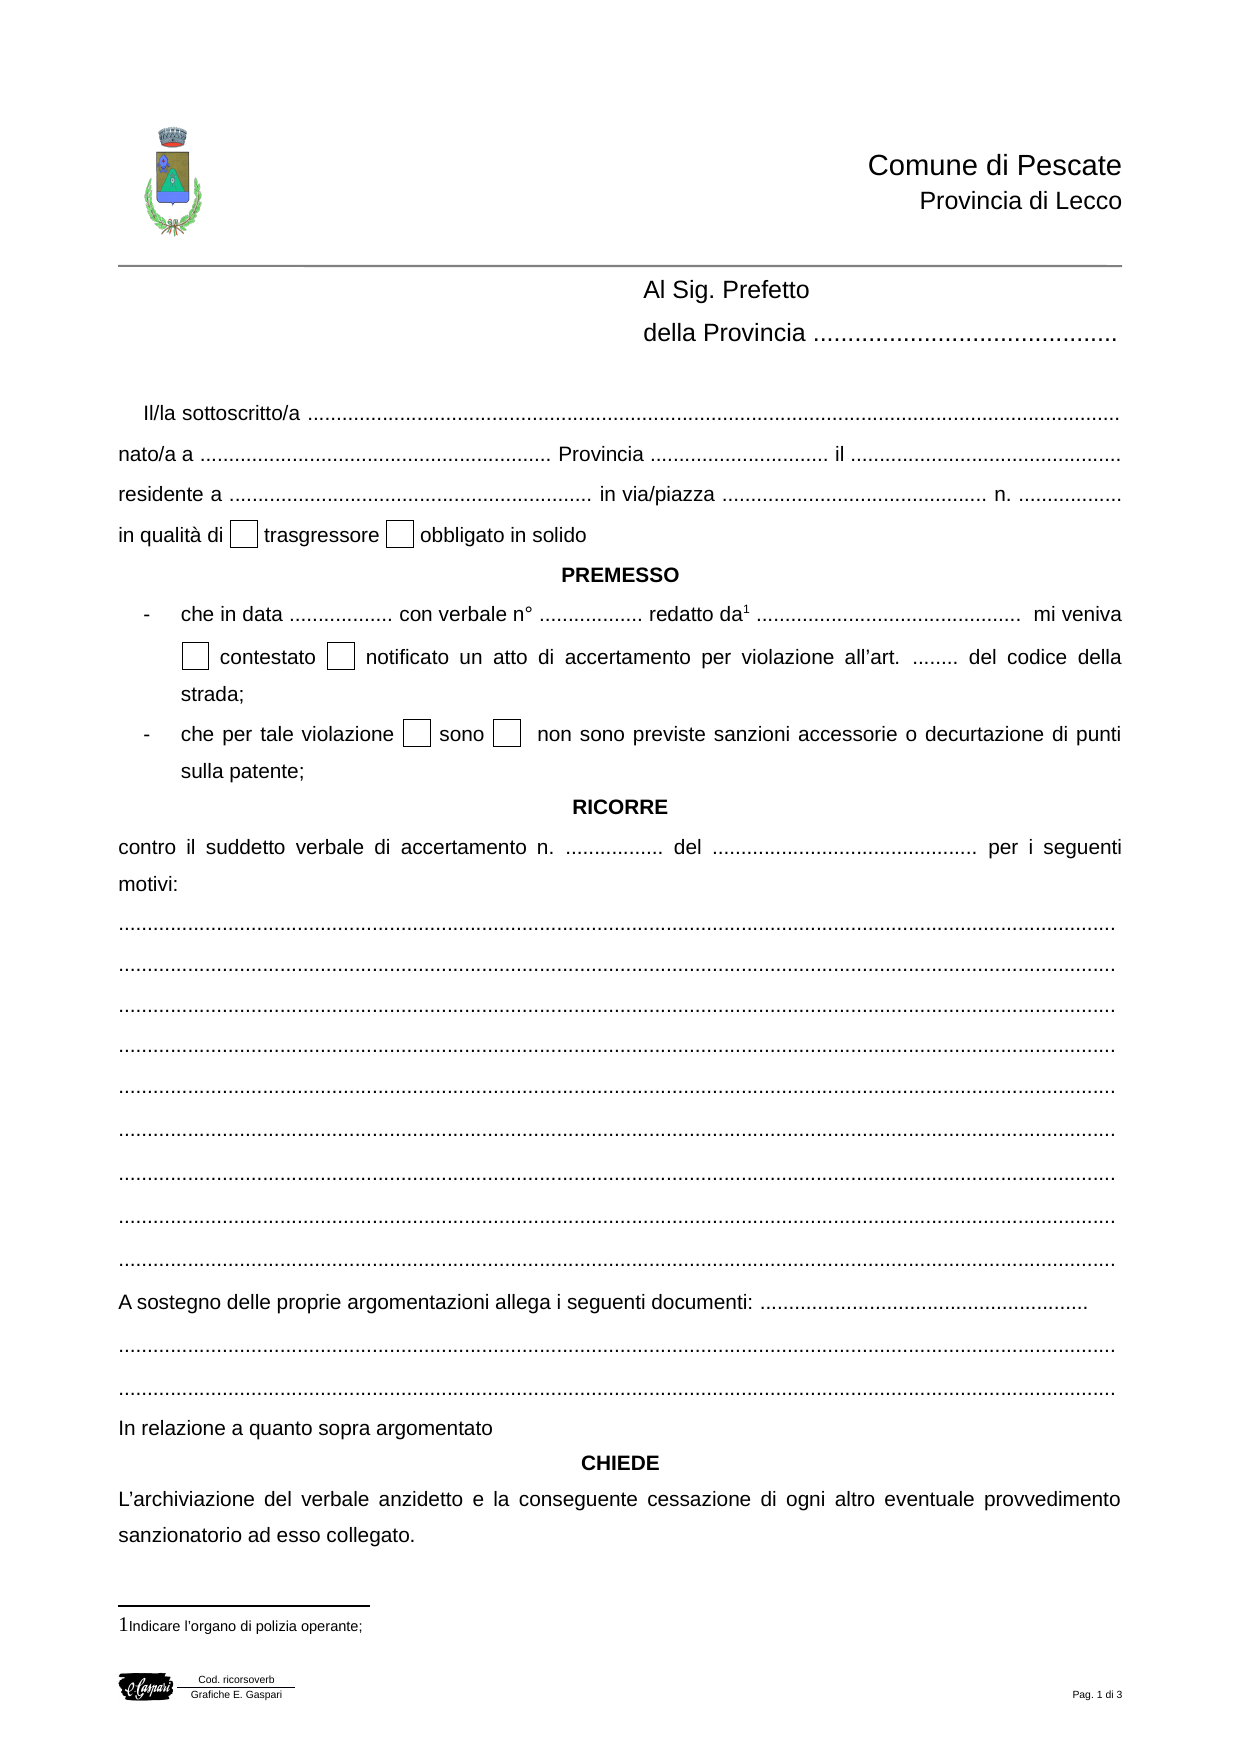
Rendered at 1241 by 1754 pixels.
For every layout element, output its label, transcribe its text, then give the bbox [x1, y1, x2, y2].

text PREMESSO [118, 562, 1122, 586]
text contro il suddetto verbale di accertamento n. ................. del .............................................. per i seguenti motivi: [118, 831, 1122, 895]
text ............................................................................................................................................................................. [118, 1243, 1122, 1272]
list che per tale violazione sono non sono previste sanzioni accessorie o decurtazione di punti sulla patente; [143, 718, 1122, 783]
text Comune di Pescate [224, 148, 1122, 181]
text In relazione a quanto sopra argomentato [118, 1415, 1122, 1439]
text Provincia di Lecco [224, 186, 1122, 215]
text ............................................................................................................................................................................. [118, 1157, 1122, 1185]
text A sostegno delle proprie argomentazioni allega i seguenti documenti: ......................................................... [118, 1286, 1122, 1315]
list Indicare l’organo di polizia operante; [118, 1612, 1122, 1636]
list che in data .................. con verbale n° .................. redatto da .............................................. mi veniva contestato notificato un atto di accertamento per violazione all’art. ........ del codice della strada; [143, 598, 1122, 706]
text Il/la sottoscritto/a ............................................................................................................................................. nato/a a ............................................................. Provincia ............................... il ............................................... residente a ............................................................... in via/piazza .............................................. n. .................. in qualità di trasgressore obbligato in solido [118, 397, 1122, 548]
picture [118, 1672, 174, 1701]
text L’archiviazione del verbale anzidetto e la conseguente cessazione di ogni altro eventuale provvedimento sanzionatorio ad esso collegato. [118, 1487, 1122, 1547]
text Al Sig. Prefetto [643, 275, 1122, 303]
text ............................................................................................................................................................................. [118, 1329, 1122, 1358]
text RICORRE [118, 795, 1122, 819]
text ............................................................................................................................................................................. ............................................................................................................................................................................. ............................................................................................................................................................................. ............................................................................................................................................................................. ............................................................................................................................................................................. [118, 907, 1122, 1099]
text ............................................................................................................................................................................. [118, 1113, 1122, 1142]
text ............................................................................................................................................................................. [118, 1372, 1122, 1401]
text ............................................................................................................................................................................. [118, 1200, 1122, 1228]
text CHIEDE [118, 1451, 1122, 1475]
picture [122, 117, 224, 248]
text della Provincia ............................................ [643, 318, 1122, 347]
